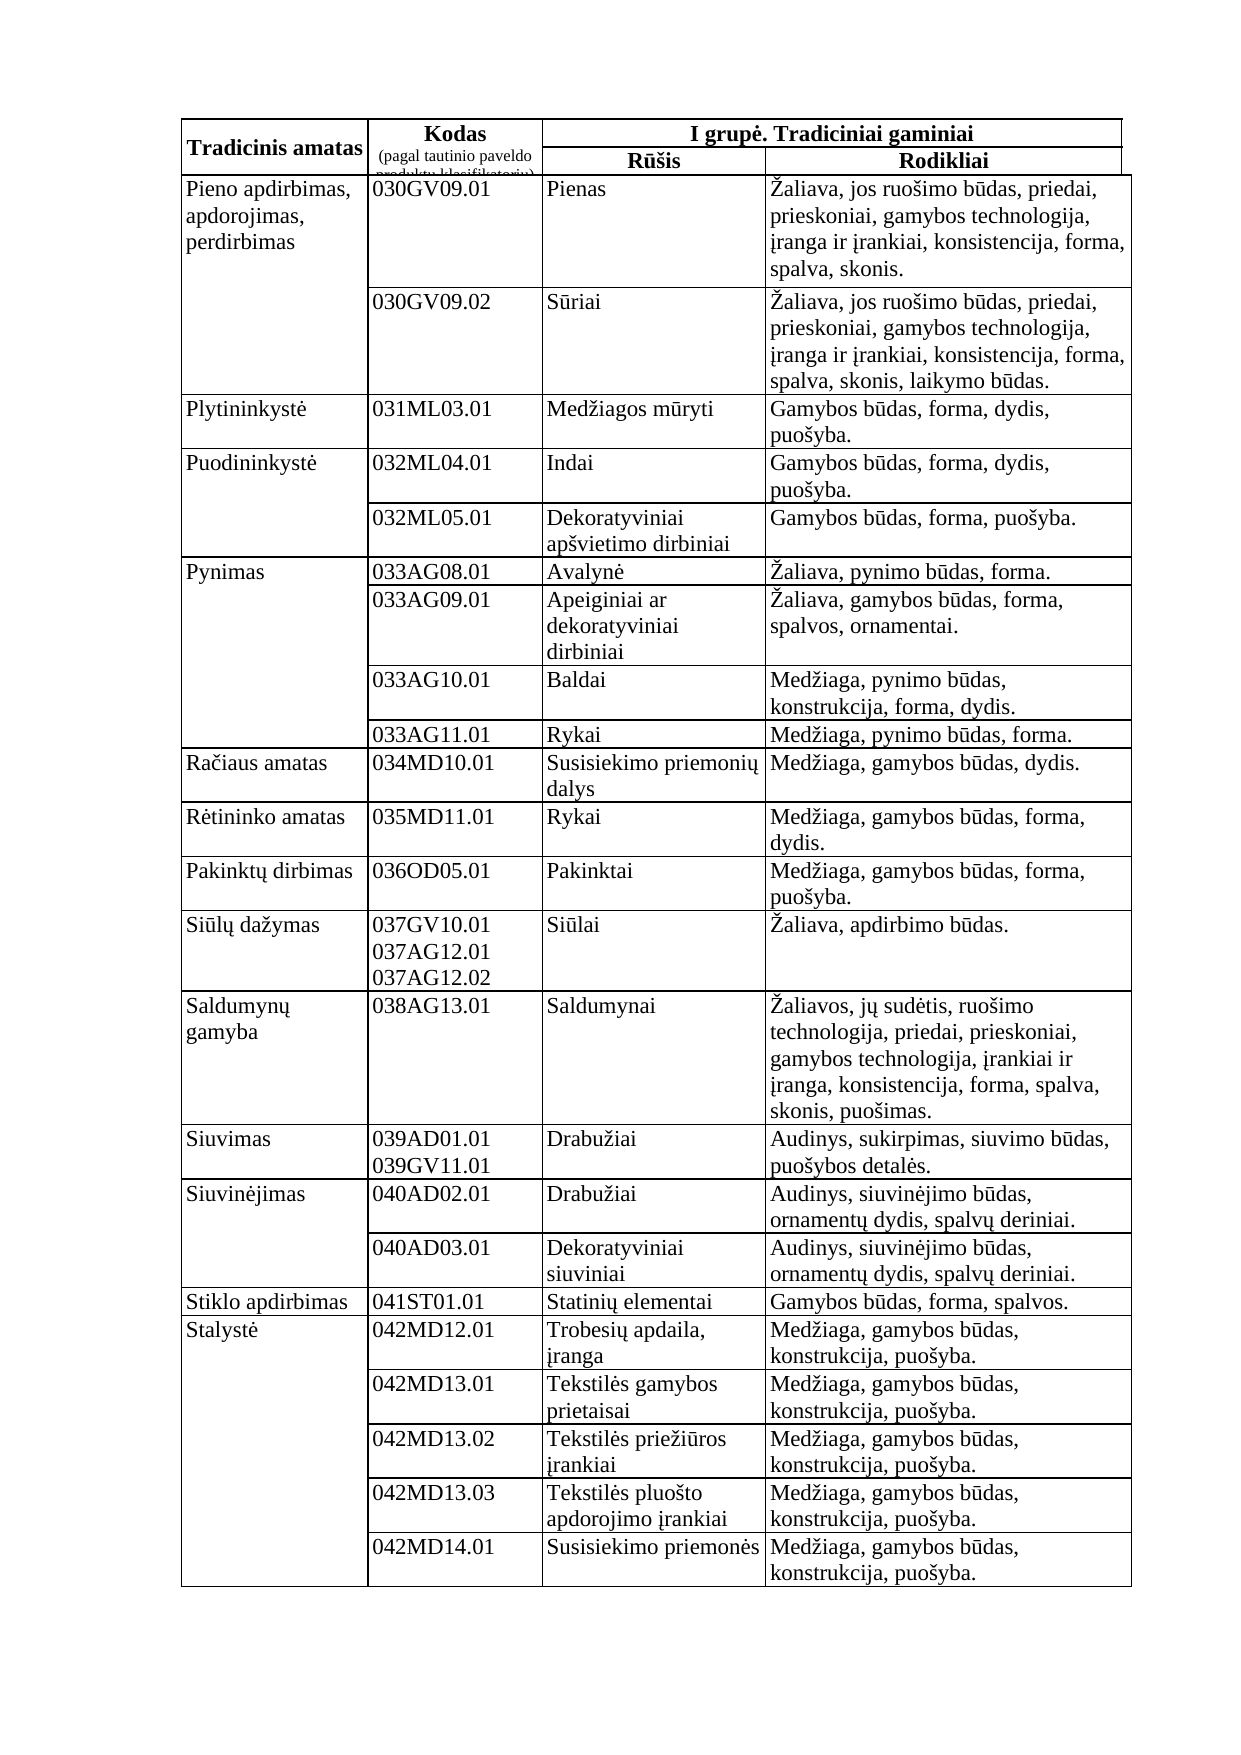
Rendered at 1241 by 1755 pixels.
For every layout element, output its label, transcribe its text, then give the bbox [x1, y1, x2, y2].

table_header Tradicinis amatas [182, 120, 367, 174]
table_cell 037GV10.01 037AG12.01 037AG12.02 [369, 911, 542, 990]
table_cell 030GV09.01 [369, 176, 542, 286]
table_cell 032ML04.01 [369, 449, 542, 502]
table_cell 041ST01.01 [369, 1288, 542, 1314]
table_cell Plytininkystė [182, 395, 367, 448]
table_cell 033AG11.01 [369, 721, 542, 747]
table_cell Pynimas [182, 558, 367, 747]
table_cell Žaliava, pynimo būdas, forma. [766, 558, 1131, 584]
table_header [1126, 118, 1131, 146]
table_cell 031ML03.01 [369, 395, 542, 448]
table_cell Siuvinėjimas [182, 1180, 367, 1287]
table_cell Žaliavos, jų sudėtis, ruošimo technologija, priedai, prieskoniai, gamybos technologija, įrankiai ir įranga, konsistencija, forma, spalva, skonis, puošimas. [766, 992, 1131, 1124]
table_cell Gamybos būdas, forma, dydis, puošyba. [766, 395, 1131, 448]
table_cell Pakinktai [543, 857, 765, 910]
table_cell Avalynė [543, 558, 765, 584]
table_cell Medžiaga, gamybos būdas, konstrukcija, puošyba. [766, 1316, 1131, 1369]
table_cell Audinys, siuvinėjimo būdas, ornamentų dydis, spalvų deriniai. [766, 1234, 1131, 1287]
table_cell Račiaus amatas [182, 749, 367, 801]
table_cell 042MD13.03 [369, 1479, 542, 1532]
table_cell Saldumynų gamyba [182, 992, 367, 1124]
table_cell Rykai [543, 803, 765, 856]
table_cell Siūlų dažymas [182, 911, 367, 990]
table_cell Drabužiai [543, 1125, 765, 1178]
table_cell Siūlai [543, 911, 765, 990]
table_cell Gamybos būdas, forma, dydis, puošyba. [766, 449, 1131, 502]
table_cell 034MD10.01 [369, 749, 542, 801]
table_cell Audinys, sukirpimas, siuvimo būdas, puošybos detalės. [766, 1125, 1131, 1178]
table_cell 030GV09.02 [369, 288, 542, 393]
table_cell 040AD03.01 [369, 1234, 542, 1287]
table_cell Rykai [543, 721, 765, 747]
table_cell [1122, 146, 1126, 174]
table_cell Gamybos būdas, forma, spalvos. [766, 1288, 1131, 1314]
table_cell Baldai [543, 666, 765, 719]
table_cell 033AG09.01 [369, 586, 542, 665]
table_header [1122, 118, 1126, 146]
table_cell Tekstilės priežiūros įrankiai [543, 1425, 765, 1477]
table_cell Žaliava, jos ruošimo būdas, priedai, prieskoniai, gamybos technologija, įranga ir įrankiai, konsistencija, forma, spalva, skonis, laikymo būdas. [766, 288, 1131, 393]
table_cell Medžiaga, gamybos būdas, forma, dydis. [766, 803, 1131, 856]
table_cell Žaliava, jos ruošimo būdas, priedai, prieskoniai, gamybos technologija, įranga ir įrankiai, konsistencija, forma, spalva, skonis. [766, 176, 1131, 286]
table_cell Dekoratyviniai apšvietimo dirbiniai [543, 504, 765, 556]
table_cell Rėtininko amatas [182, 803, 367, 856]
table_cell Pienas [543, 176, 765, 286]
table_cell Pieno apdirbimas, apdorojimas, perdirbimas [182, 176, 367, 393]
table_cell Medžiaga, gamybos būdas, forma, puošyba. [766, 857, 1131, 910]
table_cell Susisiekimo priemonių dalys [543, 749, 765, 801]
table_cell 039AD01.01 039GV11.01 [369, 1125, 542, 1178]
table_cell Medžiagos mūryti [543, 395, 765, 448]
table_cell Dekoratyviniai siuviniai [543, 1234, 765, 1287]
table_cell Žaliava, apdirbimo būdas. [766, 911, 1131, 990]
table_cell Puodininkystė [182, 449, 367, 556]
table_cell Medžiaga, gamybos būdas, konstrukcija, puošyba. [766, 1479, 1131, 1532]
table_cell Stalystė [182, 1316, 367, 1586]
table_cell Medžiaga, pynimo būdas, forma. [766, 721, 1131, 747]
table_cell 036OD05.01 [369, 857, 542, 910]
table_cell Medžiaga, gamybos būdas, konstrukcija, puošyba. [766, 1533, 1131, 1586]
table_cell 032ML05.01 [369, 504, 542, 556]
table_cell 042MD13.02 [369, 1425, 542, 1477]
table_cell 040AD02.01 [369, 1180, 542, 1232]
table_cell Žaliava, gamybos būdas, forma, spalvos, ornamentai. [766, 586, 1131, 665]
table_cell 033AG10.01 [369, 666, 542, 719]
table_cell 035MD11.01 [369, 803, 542, 856]
table_cell Rodikliai [766, 148, 1121, 174]
table_cell Pakinktų dirbimas [182, 857, 367, 910]
table_cell 042MD13.01 [369, 1370, 542, 1423]
table_cell Medžiaga, gamybos būdas, konstrukcija, puošyba. [766, 1370, 1131, 1423]
table_cell Tekstilės pluošto apdorojimo įrankiai [543, 1479, 765, 1532]
table_cell [1126, 146, 1131, 174]
table_cell Susisiekimo priemonės [543, 1533, 765, 1586]
table_cell Indai [543, 449, 765, 502]
table_cell 042MD14.01 [369, 1533, 542, 1586]
table_cell Sūriai [543, 288, 765, 393]
table_cell Medžiaga, pynimo būdas, konstrukcija, forma, dydis. [766, 666, 1131, 719]
table_cell Stiklo apdirbimas [182, 1288, 367, 1314]
table_cell Drabužiai [543, 1180, 765, 1232]
table_cell 033AG08.01 [369, 558, 542, 584]
table_cell Saldumynai [543, 992, 765, 1124]
table_cell Tekstilės gamybos prietaisai [543, 1370, 765, 1423]
table_cell Rūšis [543, 148, 765, 174]
table_header Kodas (pagal tautinio paveldo produktų klasifikatorių) [369, 120, 542, 174]
table_cell 038AG13.01 [369, 992, 542, 1124]
table_cell Medžiaga, gamybos būdas, dydis. [766, 749, 1131, 801]
table_cell Statinių elementai [543, 1288, 765, 1314]
table_cell Apeiginiai ar dekoratyviniai dirbiniai [543, 586, 765, 665]
table_cell Gamybos būdas, forma, puošyba. [766, 504, 1131, 556]
table_header I grupė. Tradiciniai gaminiai [543, 120, 1121, 146]
table_cell Audinys, siuvinėjimo būdas, ornamentų dydis, spalvų deriniai. [766, 1180, 1131, 1232]
table_cell Medžiaga, gamybos būdas, konstrukcija, puošyba. [766, 1425, 1131, 1477]
table_cell Trobesių apdaila, įranga [543, 1316, 765, 1369]
table_cell Siuvimas [182, 1125, 367, 1178]
table_cell 042MD12.01 [369, 1316, 542, 1369]
